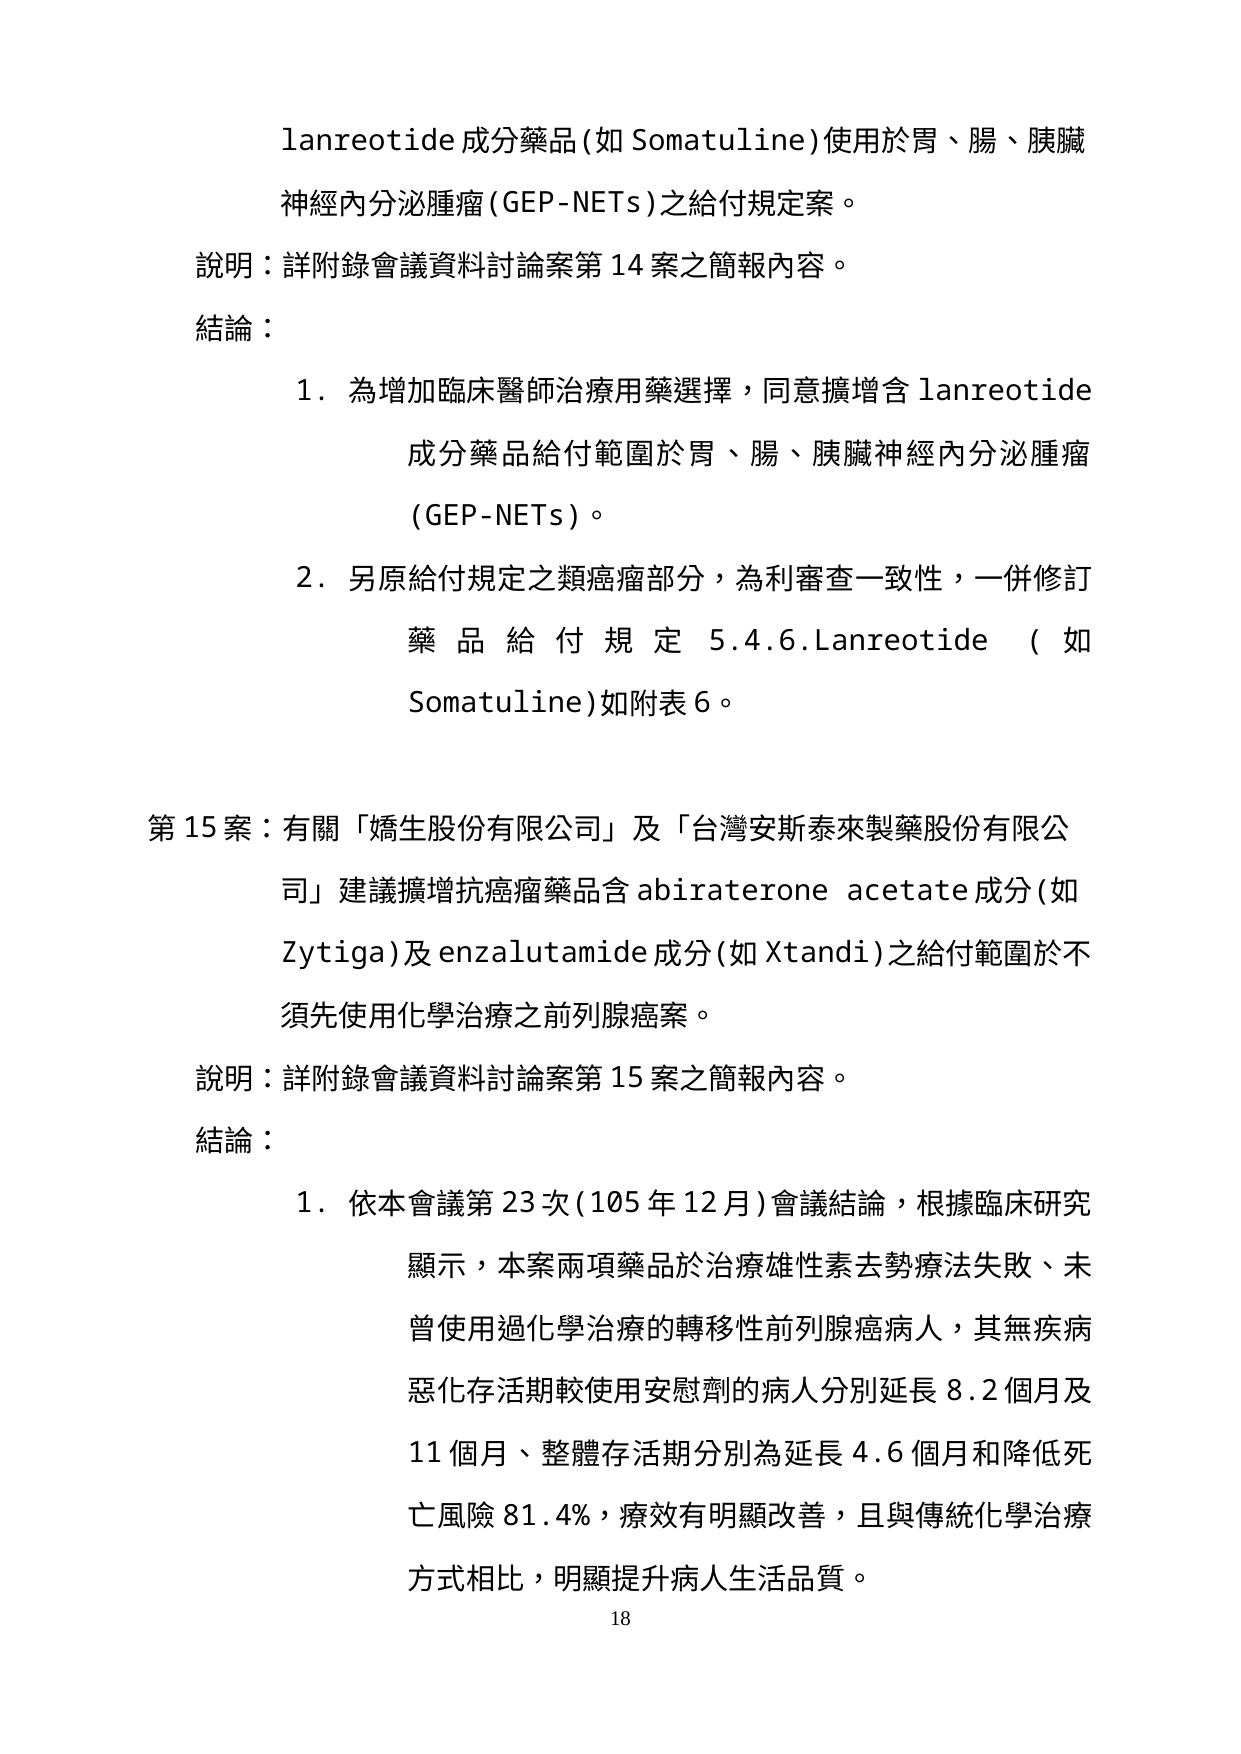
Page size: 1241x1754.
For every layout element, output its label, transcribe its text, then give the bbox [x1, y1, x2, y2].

list 另原給付規定之類癌瘤部分，為利審查一致性，一併修訂藥品給付規定5.4.6.Lanreotide (如Somatuline)如附表6。 [295, 535, 1092, 722]
text 說明：詳附錄會議資料討論案第15案之簡報內容。 [177, 1035, 1092, 1097]
list 依本會議第23次(105年12月)會議結論，根據臨床研究顯示，本案兩項藥品於治療雄性素去勢療法失敗、未曾使用過化學治療的轉移性前列腺癌病人，其無疾病惡化存活期較使用安慰劑的病人分別延長8.2個月及11個月、整體存活期分別為延長4.6個月和降低死亡風險81.4%，療效有明顯改善，且與傳統化學治療方式相比，明顯提升病人生活品質。 [295, 1160, 1092, 1597]
text 結論： [177, 285, 1092, 347]
text 說明：詳附錄會議資料討論案第14案之簡報內容。 [177, 222, 1092, 285]
text 結論： [177, 1097, 1092, 1160]
list 為增加臨床醫師治療用藥選擇，同意擴增含lanreotide成分藥品給付範圍於胃、腸、胰臟神經內分泌腫瘤(GEP-NETs)。 [295, 347, 1092, 535]
text lanreotide成分藥品(如Somatuline)使用於胃、腸、胰臟神經內分泌腫瘤(GEP-NETs)之給付規定案。 [148, 97, 1092, 222]
text 第15案：有關「嬌生股份有限公司」及「台灣安斯泰來製藥股份有限公司」建議擴增抗癌瘤藥品含abiraterone acetate成分(如Zytiga)及enzalutamide成分(如Xtandi)之給付範圍於不須先使用化學治療之前列腺癌案。 [148, 785, 1092, 1035]
